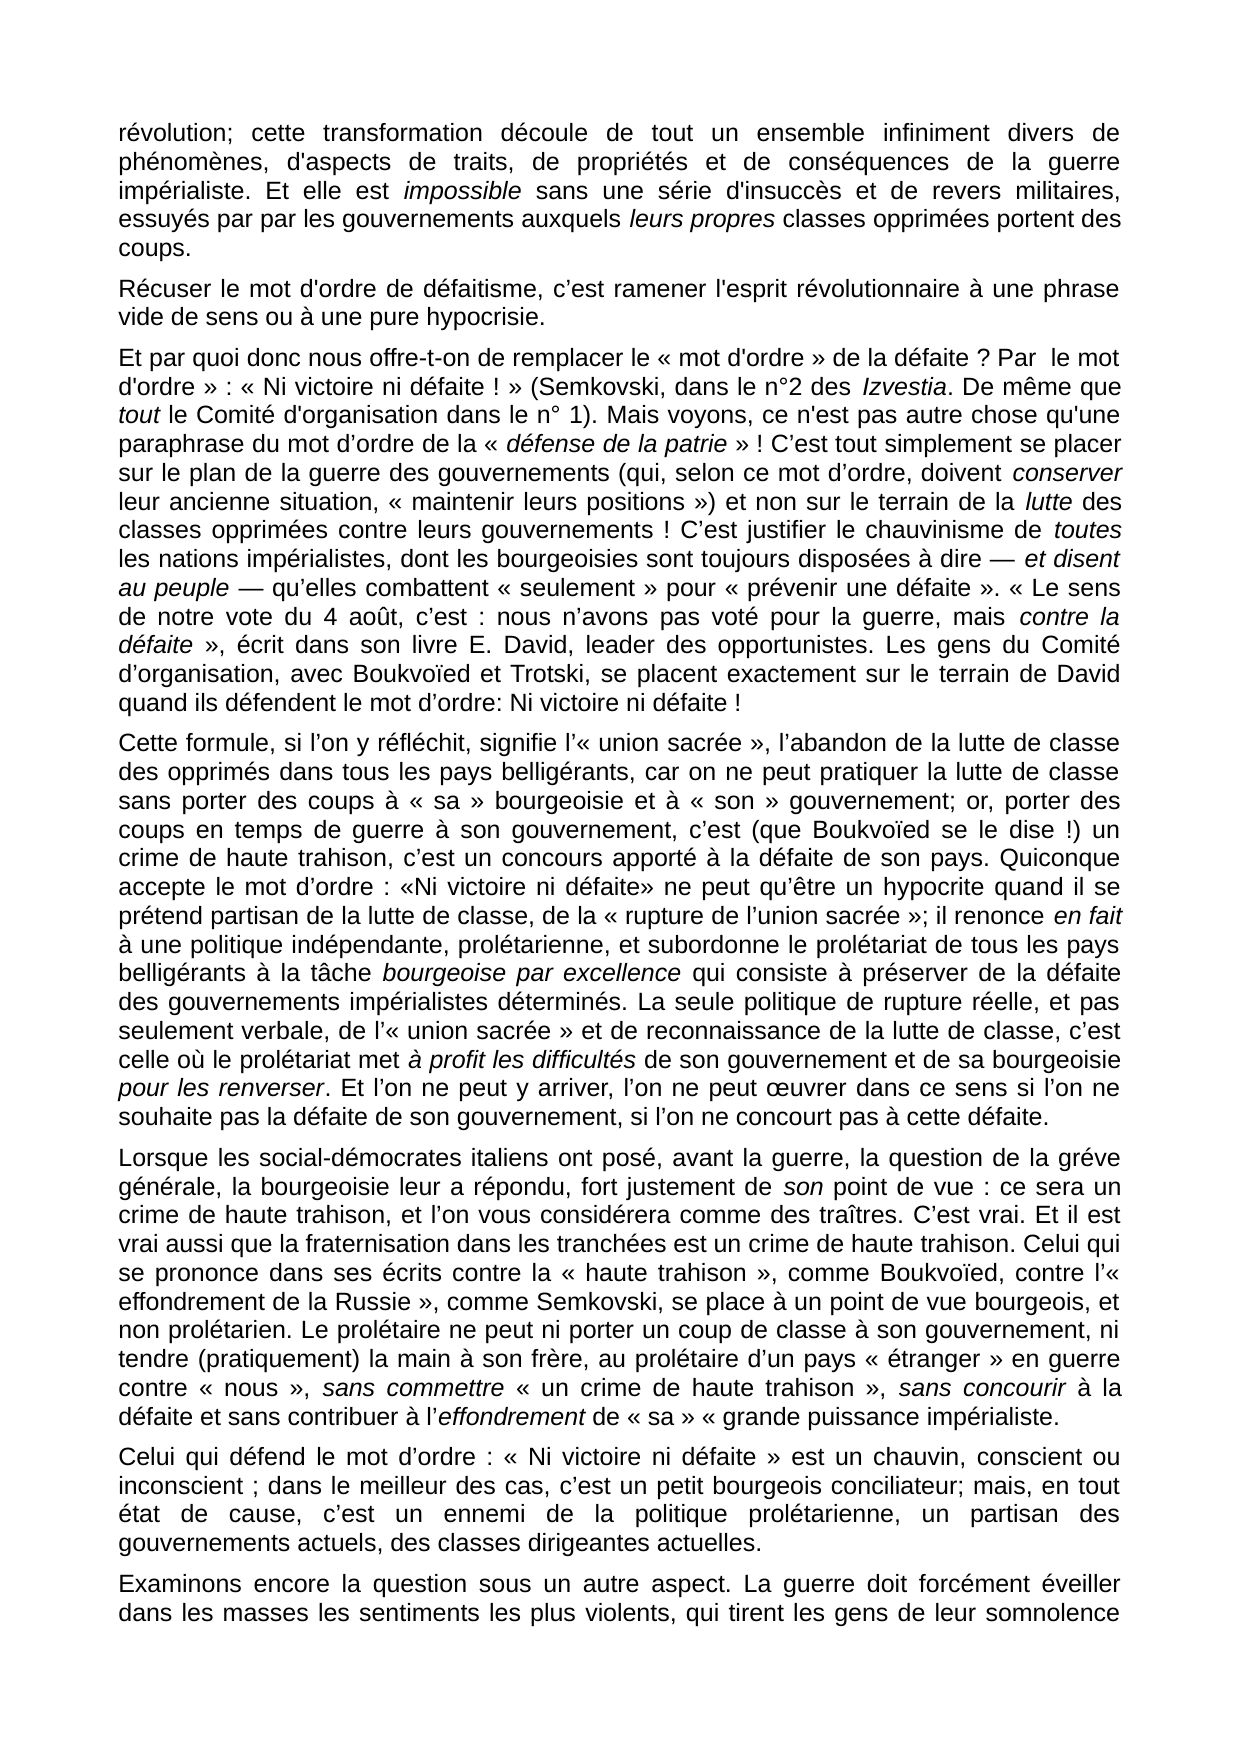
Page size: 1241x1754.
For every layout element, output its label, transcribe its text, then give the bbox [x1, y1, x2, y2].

text Examinons encore la question sous un autre aspect. La guerre doit forcément éveiller dans les masses les sentiments les plus violents, qui tirent les gens de leur somnolence [118, 1569, 1122, 1626]
text Celui qui défend le mot d’ordre : « Ni victoire ni défaite » est un chauvin, conscient ou inconscient ; dans le meilleur des cas, c’est un petit bourgeois conciliateur; mais, en tout état de cause, c’est un ennemi de la politique prolétarienne, un partisan des gouvernements actuels, des classes dirigeantes actuelles. [118, 1442, 1122, 1557]
text Récuser le mot d'ordre de défaitisme, c’est ramener l'esprit révolutionnaire à une phrase vide de sens ou à une pure hypocrisie. [118, 274, 1122, 331]
text Lorsque les social-démocrates italiens ont posé, avant la guerre, la question de la gréve générale, la bourgeoisie leur a répondu, fort justement de son point de vue : ce sera un crime de haute trahison, et l’on vous considérera comme des traîtres. C’est vrai. Et il est vrai aussi que la fraternisation dans les tranchées est un crime de haute trahison. Celui qui se prononce dans ses écrits contre la « haute trahison », comme Boukvoïed, contre l’« effondrement de la Russie », comme Semkovski, se place à un point de vue bourgeois, et non prolétarien. Le prolétaire ne peut ni porter un coup de classe à son gouvernement, ni tendre (pratiquement) la main à son frère, au prolétaire d’un pays « étranger » en guerre contre « nous », sans commettre « un crime de haute trahison », sans concourir à la défaite et sans contribuer à l’effondrement de « sa » « grande puissance impérialiste. [118, 1143, 1122, 1430]
text Cette formule, si l’on y réfléchit, signifie l’« union sacrée », l’abandon de la lutte de classe des opprimés dans tous les pays belligérants, car on ne peut pratiquer la lutte de classe sans porter des coups à « sa » bourgeoisie et à « son » gouvernement; or, porter des coups en temps de guerre à son gouvernement, c’est (que Boukvoïed se le dise !) un crime de haute trahison, c’est un concours apporté à la défaite de son pays. Quiconque accepte le mot d’ordre : «Ni victoire ni défaite» ne peut qu’être un hypocrite quand il se prétend partisan de la lutte de classe, de la « rupture de l’union sacrée »; il renonce en fait à une politique indépendante, prolétarienne, et subordonne le prolétariat de tous les pays belligérants à la tâche bourgeoise par excellence qui consiste à préserver de la défaite des gouvernements impérialistes déterminés. La seule politique de rupture réelle, et pas seulement verbale, de l’« union sacrée » et de reconnaissance de la lutte de classe, c’est celle où le prolétariat met à profit les difficultés de son gouvernement et de sa bourgeoisie pour les renverser. Et l’on ne peut y arriver, l’on ne peut œuvrer dans ce sens si l’on ne souhaite pas la défaite de son gouvernement, si l’on ne concourt pas à cette défaite. [118, 728, 1122, 1131]
text Et par quoi donc nous offre-t-on de remplacer le « mot d'ordre » de la défaite ? Par le mot d'ordre » : « Ni victoire ni défaite ! » (Semkovski, dans le n°2 des Izvestia. De même que tout le Comité d'organisation dans le n° 1). Mais voyons, ce n'est pas autre chose qu'une paraphrase du mot d’ordre de la « défense de la patrie » ! C’est tout simplement se placer sur le plan de la guerre des gouvernements (qui, selon ce mot d’ordre, doivent conserver leur ancienne situation, « maintenir leurs positions ») et non sur le terrain de la lutte des classes opprimées contre leurs gouvernements ! C’est justifier le chauvinisme de toutes les nations impérialistes, dont les bourgeoisies sont toujours disposées à dire — et disent au peuple — qu’elles combattent « seulement » pour « prévenir une défaite ». « Le sens de notre vote du 4 août, c’est : nous n’avons pas voté pour la guerre, mais contre la défaite », écrit dans son livre E. David, leader des opportunistes. Les gens du Comité d’organisation, avec Boukvoïed et Trotski, se placent exactement sur le terrain de David quand ils défendent le mot d’ordre: Ni victoire ni défaite ! [118, 343, 1122, 717]
text révolution; cette transformation découle de tout un ensemble infiniment divers de phénomènes, d'aspects de traits, de propriétés et de conséquences de la guerre impérialiste. Et elle est impossible sans une série d'insuccès et de revers militaires, essuyés par par les gouvernements auxquels leurs propres classes opprimées portent des coups. [118, 118, 1122, 262]
